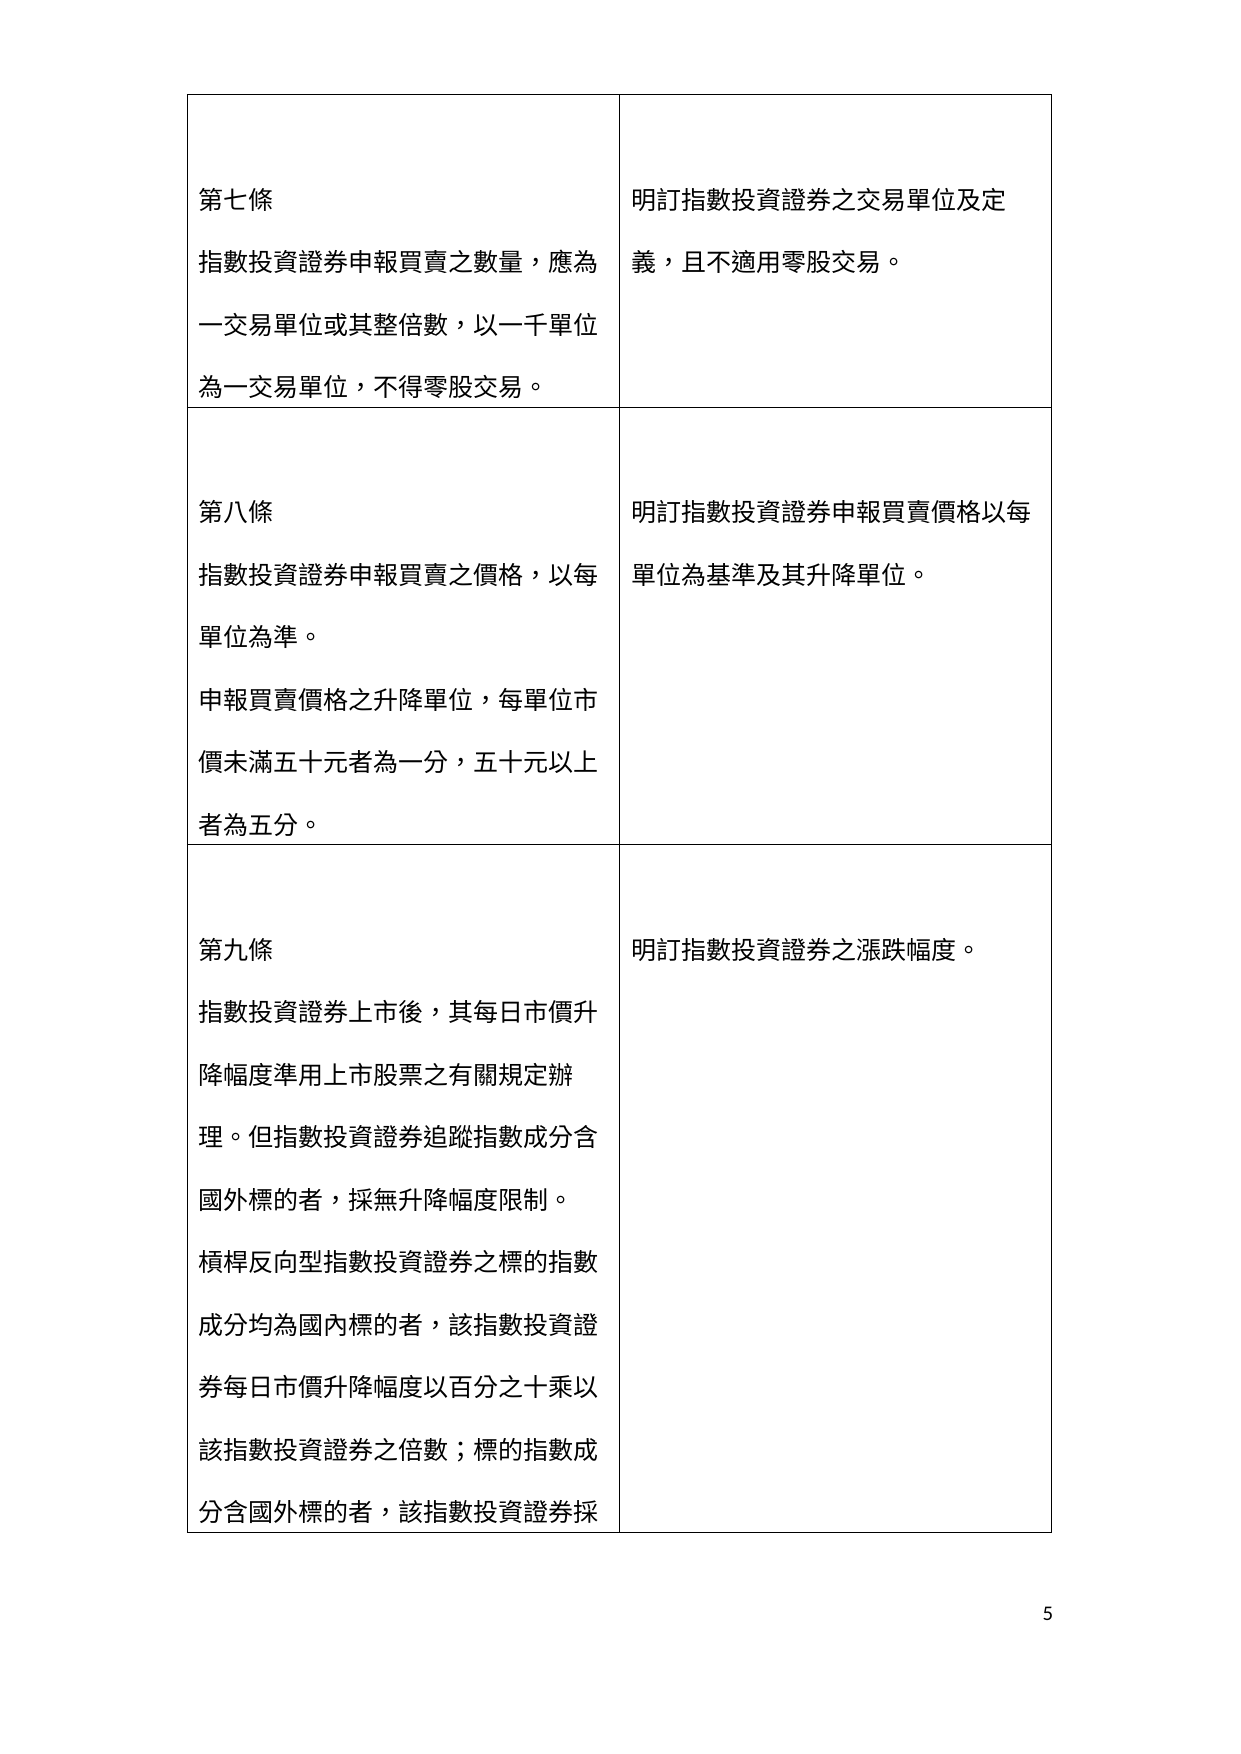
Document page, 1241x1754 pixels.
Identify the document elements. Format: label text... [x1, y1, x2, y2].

table_cell 第九條 指數投資證券上市後，其每日市價升降幅度準用上市股票之有關規定辦理。但指數投資證券追蹤指數成分含國外標的者，採無升降幅度限制。 槓桿反向型指數投資證券之標的指數成分均為國內標的者，該指數投資證券每日市價升降幅度以百分之十乘以該指數投資證券之倍數；標的指數成分含國外標的者，該指數投資證券採 [188, 845, 619, 1532]
table_cell 明訂指數投資證券之漲跌幅度。 [620, 845, 1051, 1532]
table_cell 第七條 指數投資證券申報買賣之數量，應為一交易單位或其整倍數，以一千單位為一交易單位，不得零股交易。 [188, 95, 619, 407]
table_cell 明訂指數投資證券之交易單位及定義，且不適用零股交易。 [620, 95, 1051, 407]
table_cell 明訂指數投資證券申報買賣價格以每單位為基準及其升降單位。 [620, 408, 1051, 844]
table_cell 第八條 指數投資證券申報買賣之價格，以每單位為準。 申報買賣價格之升降單位，每單位市價未滿五十元者為一分，五十元以上者為五分。 [188, 408, 619, 844]
